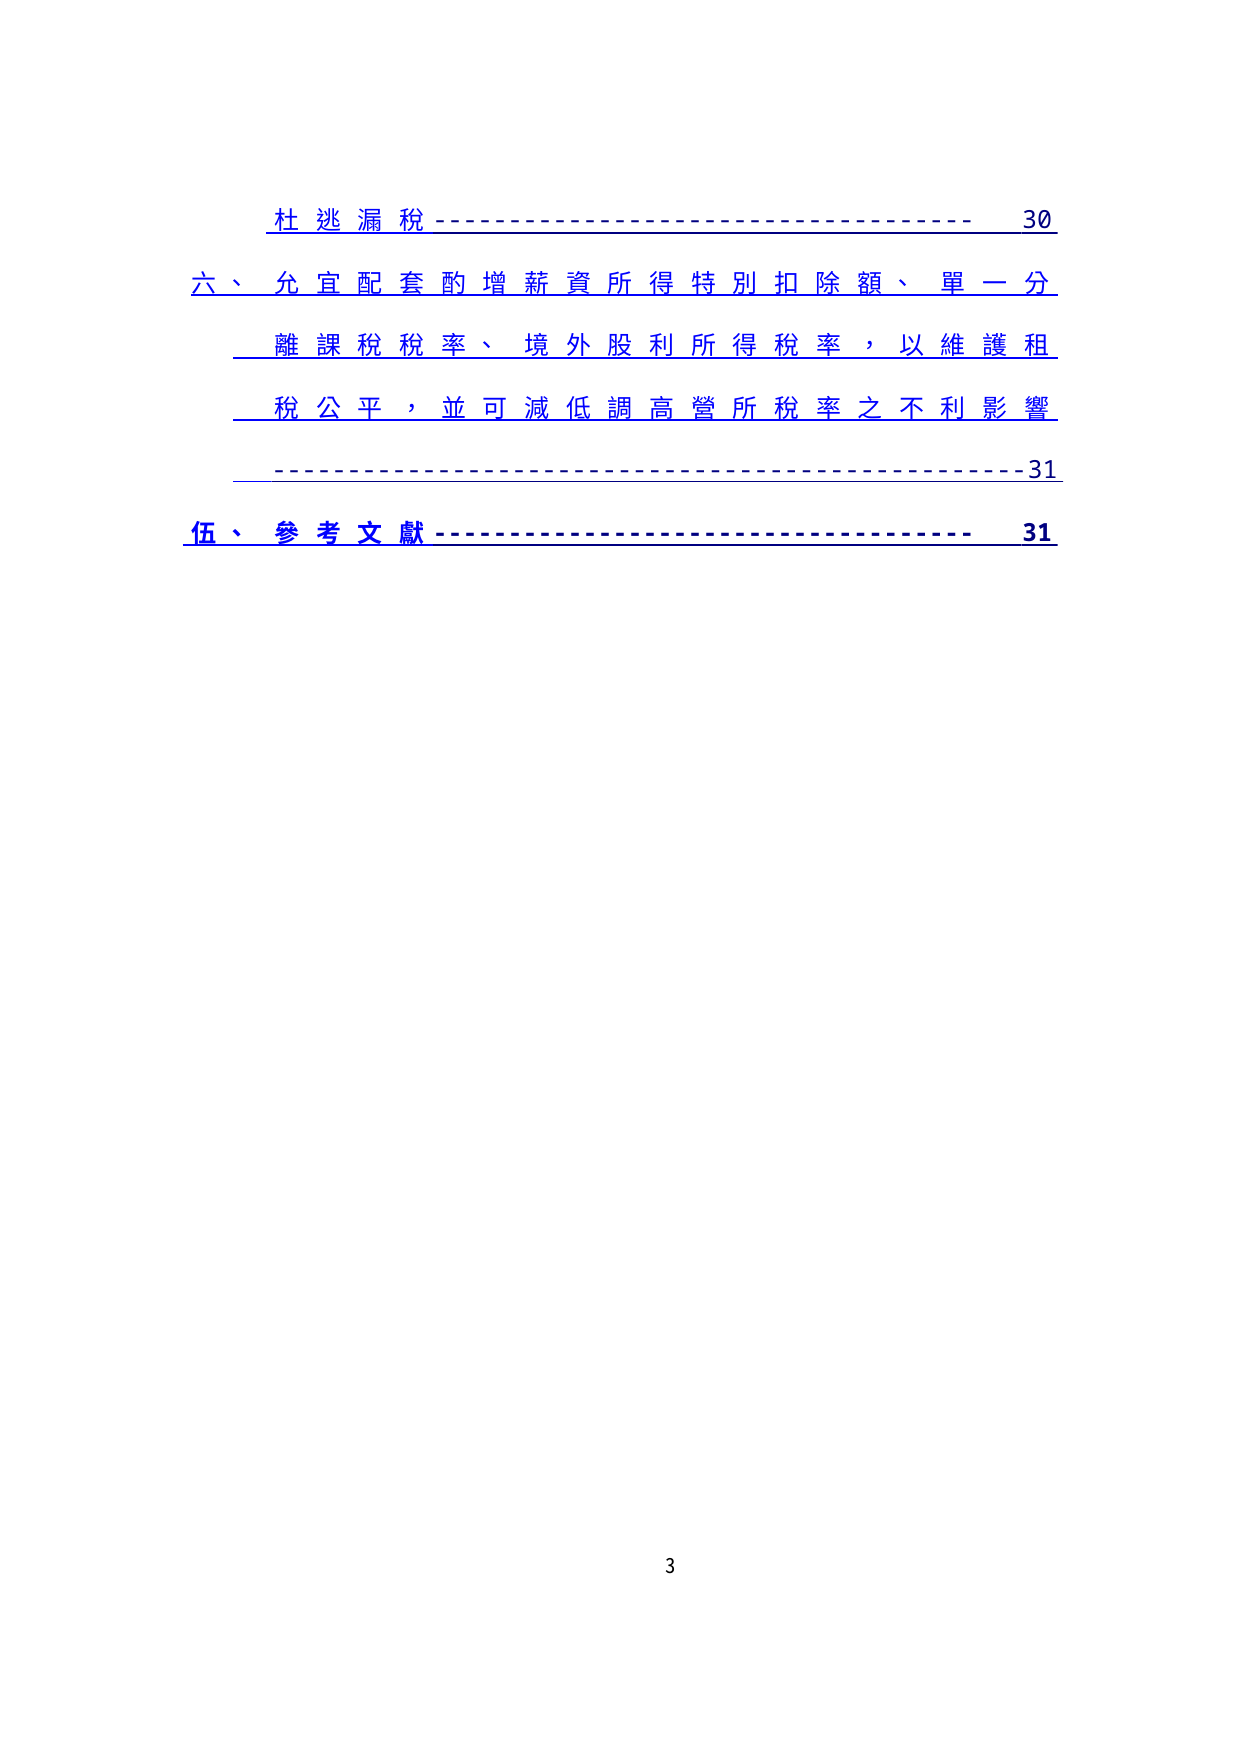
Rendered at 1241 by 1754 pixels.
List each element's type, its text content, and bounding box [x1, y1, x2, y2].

text [183, 546, 1058, 552]
text 杜逃漏稅 30 [183, 177, 1058, 240]
text 伍、參考文獻 31 [183, 490, 1058, 544]
text 六、允宜配套酌增薪資所得特別扣除額、單一分離課稅稅率、境外股利所得稅率，以維護租稅公平，並可減低調高營所稅率之不利影響 31 [183, 240, 1058, 490]
